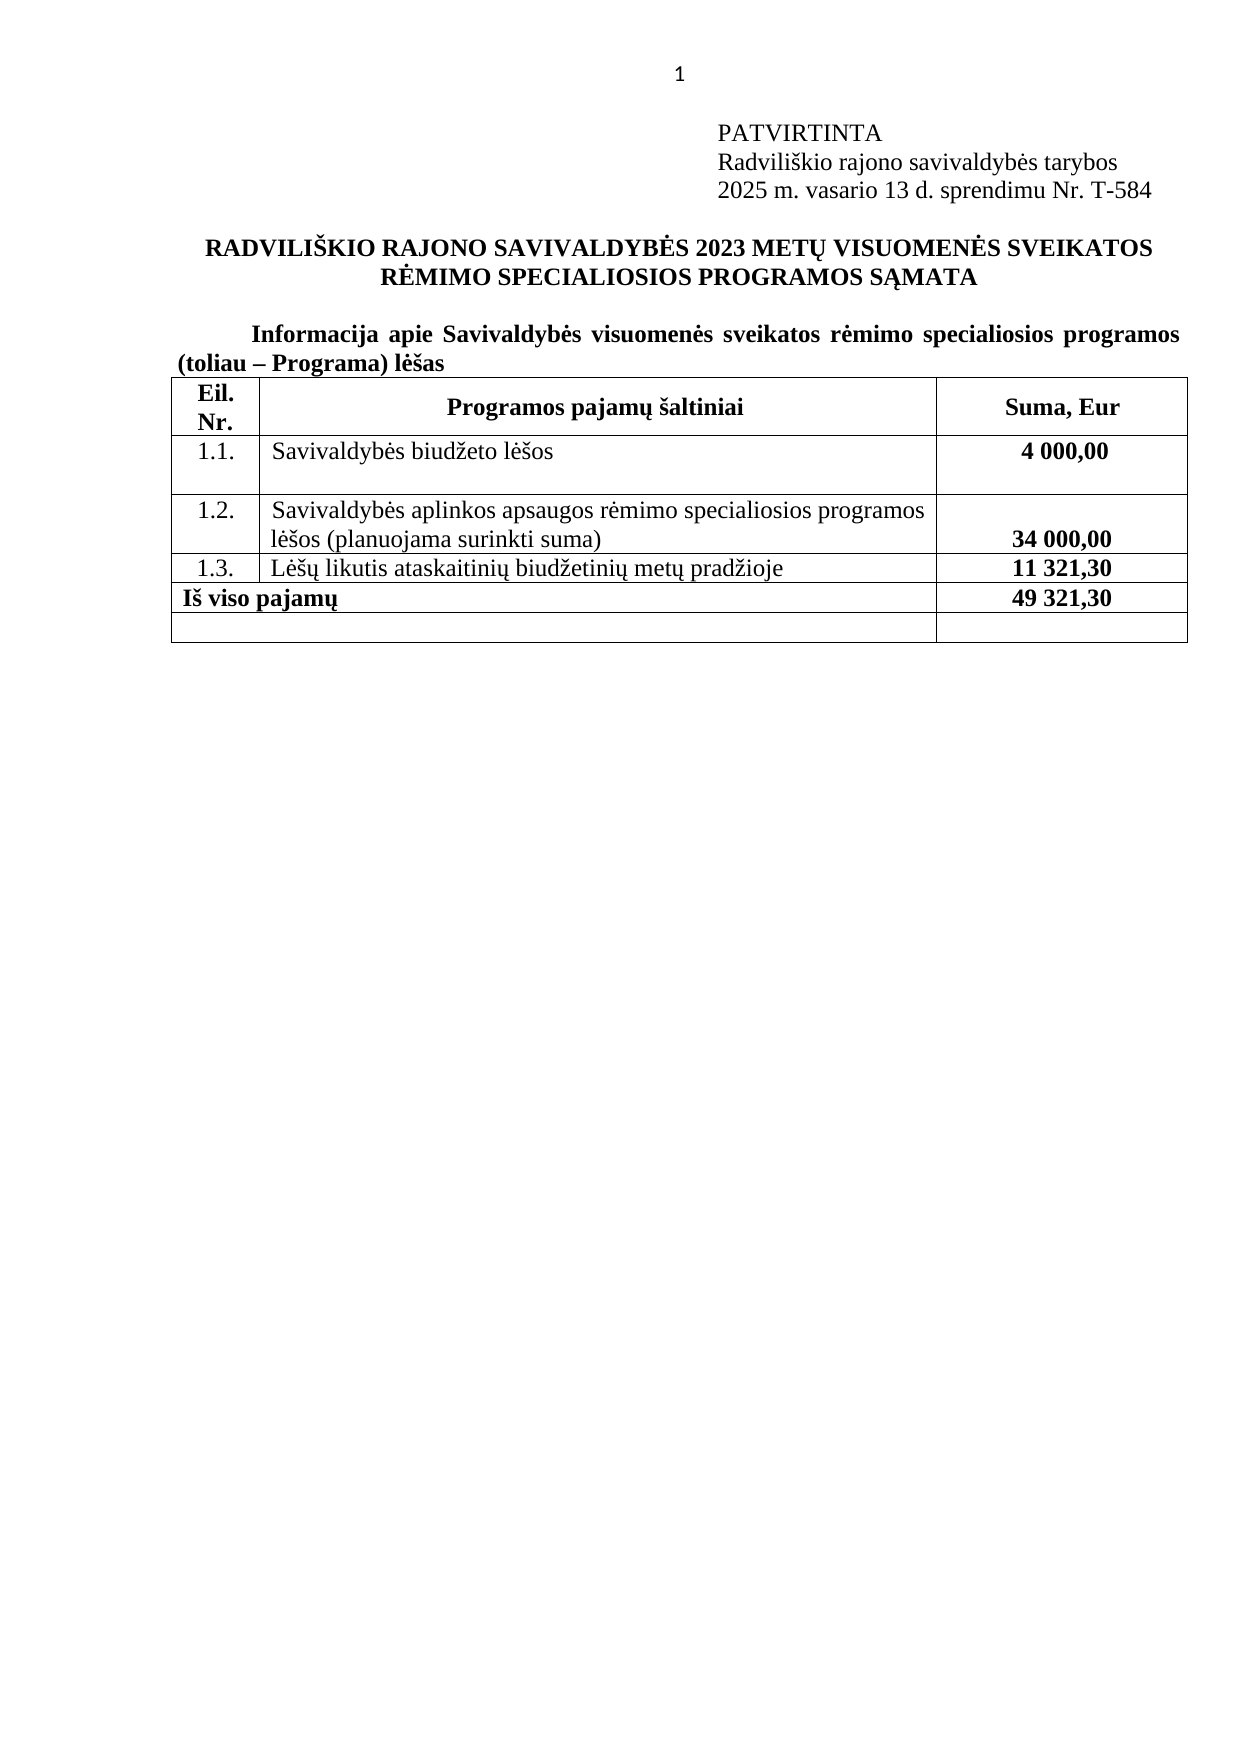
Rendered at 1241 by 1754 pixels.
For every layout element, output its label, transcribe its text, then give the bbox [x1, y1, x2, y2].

table_cell 1.2. [172, 495, 259, 552]
table_cell 4 000,00 [937, 436, 1187, 494]
text 2025 m. vasario 13 d. sprendimu Nr. T-584 [642, 176, 1181, 204]
table_header Programos pajamų šaltiniai [260, 378, 936, 435]
text Radviliškio rajono savivaldybės tarybos [717, 147, 1181, 176]
table_cell [937, 613, 1187, 642]
table_cell 49 321,30 [937, 583, 1187, 612]
table_cell 1.1. [172, 436, 259, 494]
table_cell Savivaldybės aplinkos apsaugos rėmimo specialiosios programos lėšos (planuojama surinkti suma) [260, 495, 936, 552]
text RADVILIŠKIO RAJONO SAVIVALDYBĖS 2023 METŲ VISUOMENĖS SVEIKATOS RĖMIMO SPECIALIOSIOS PROGRAMOS SĄMATA [177, 233, 1181, 291]
text Informacija apie Savivaldybės visuomenės sveikatos rėmimo specialiosios programos (toliau – Programa) lėšas [177, 319, 1181, 377]
table_cell 34 000,00 [937, 495, 1187, 552]
text PATVIRTINTA [642, 118, 1181, 147]
table_cell Savivaldybės biudžeto lėšos [260, 436, 936, 494]
table_header Suma, Eur [937, 378, 1187, 435]
table_cell 11 321,30 [937, 554, 1187, 582]
table_cell 1.3. [172, 554, 259, 582]
table_cell [172, 613, 936, 642]
table_cell Iš viso pajamų [172, 583, 936, 612]
table_cell Lėšų likutis ataskaitinių biudžetinių metų pradžioje [260, 554, 936, 582]
table_header Eil. Nr. [172, 378, 259, 435]
